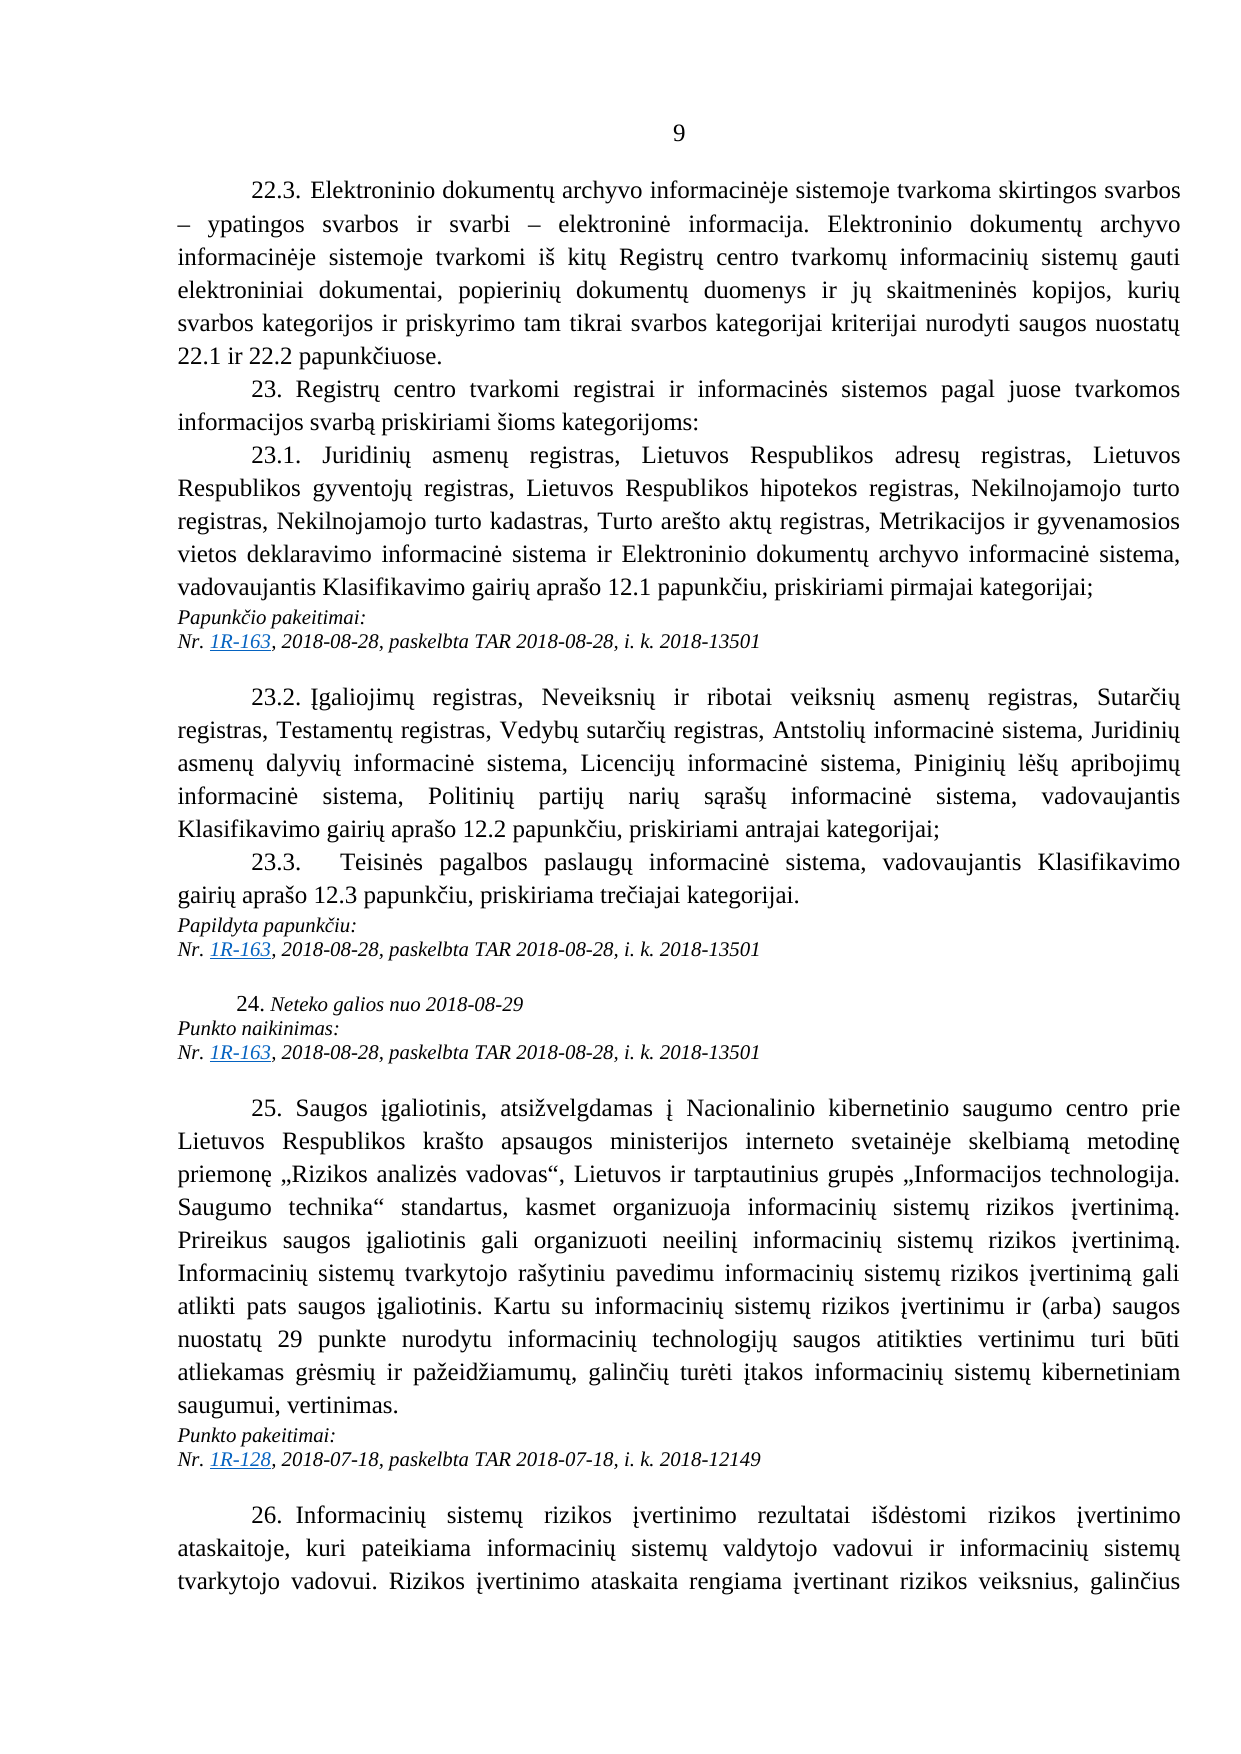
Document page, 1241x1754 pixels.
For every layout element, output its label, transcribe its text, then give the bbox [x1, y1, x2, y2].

text Nr. 1R-128, 2018-07-18, paskelbta TAR 2018-07-18, i. k. 2018-12149 [177, 1447, 1181, 1471]
text 24. Neteko galios nuo 2018-08-29 [177, 990, 1181, 1016]
text Papunkčio pakeitimai: [177, 605, 1181, 629]
text 23. Registrų centro tvarkomi registrai ir informacinės sistemos pagal juose tvarkomos informacijos svarbą priskiriami šioms kategorijoms: [177, 374, 1181, 436]
text Nr. 1R-163, 2018-08-28, paskelbta TAR 2018-08-28, i. k. 2018-13501 [177, 937, 1181, 961]
text 23.2. Įgaliojimų registras, Neveiksnių ir ribotai veiksnių asmenų registras, Sutarčių registras, Testamentų registras, Vedybų sutarčių registras, Antstolių informacinė sistema, Juridinių asmenų dalyvių informacinė sistema, Licencijų informacinė sistema, Piniginių lėšų apribojimų informacinė sistema, Politinių partijų narių sąrašų informacinė sistema, vadovaujantis Klasifikavimo gairių aprašo 12.2 papunkčiu, priskiriami antrajai kategorijai; [177, 682, 1181, 843]
text 23.3. Teisinės pagalbos paslaugų informacinė sistema, vadovaujantis Klasifikavimo gairių aprašo 12.3 papunkčiu, priskiriama trečiajai kategorijai. [177, 847, 1181, 909]
text Punkto naikinimas: [177, 1016, 1181, 1040]
text Papildyta papunkčiu: [177, 913, 1181, 937]
text 25. Saugos įgaliotinis, atsižvelgdamas į Nacionalinio kibernetinio saugumo centro prie Lietuvos Respublikos krašto apsaugos ministerijos interneto svetainėje skelbiamą metodinę priemonę „Rizikos analizės vadovas“, Lietuvos ir tarptautinius grupės „Informacijos technologija. Saugumo technika“ standartus, kasmet organizuoja informacinių sistemų rizikos įvertinimą. Prireikus saugos įgaliotinis gali organizuoti neeilinį informacinių sistemų rizikos įvertinimą. Informacinių sistemų tvarkytojo rašytiniu pavedimu informacinių sistemų rizikos įvertinimą gali atlikti pats saugos įgaliotinis. Kartu su informacinių sistemų rizikos įvertinimu ir (arba) saugos nuostatų 29 punkte nurodytu informacinių technologijų saugos atitikties vertinimu turi būti atliekamas grėsmių ir pažeidžiamumų, galinčių turėti įtakos informacinių sistemų kibernetiniam saugumui, vertinimas. [177, 1093, 1181, 1419]
text Punkto pakeitimai: [177, 1423, 1181, 1447]
text 23.1. Juridinių asmenų registras, Lietuvos Respublikos adresų registras, Lietuvos Respublikos gyventojų registras, Lietuvos Respublikos hipotekos registras, Nekilnojamojo turto registras, Nekilnojamojo turto kadastras, Turto arešto aktų registras, Metrikacijos ir gyvenamosios vietos deklaravimo informacinė sistema ir Elektroninio dokumentų archyvo informacinė sistema, vadovaujantis Klasifikavimo gairių aprašo 12.1 papunkčiu, priskiriami pirmajai kategorijai; [177, 440, 1181, 601]
text 26. Informacinių sistemų rizikos įvertinimo rezultatai išdėstomi rizikos įvertinimo ataskaitoje, kuri pateikiama informacinių sistemų valdytojo vadovui ir informacinių sistemų tvarkytojo vadovui. Rizikos įvertinimo ataskaita rengiama įvertinant rizikos veiksnius, galinčius [177, 1500, 1181, 1595]
text Nr. 1R-163, 2018-08-28, paskelbta TAR 2018-08-28, i. k. 2018-13501 [177, 629, 1181, 653]
text Nr. 1R-163, 2018-08-28, paskelbta TAR 2018-08-28, i. k. 2018-13501 [177, 1040, 1181, 1064]
text 22.3. Elektroninio dokumentų archyvo informacinėje sistemoje tvarkoma skirtingos svarbos – ypatingos svarbos ir svarbi – elektroninė informacija. Elektroninio dokumentų archyvo informacinėje sistemoje tvarkomi iš kitų Registrų centro tvarkomų informacinių sistemų gauti elektroniniai dokumentai, popierinių dokumentų duomenys ir jų skaitmeninės kopijos, kurių svarbos kategorijos ir priskyrimo tam tikrai svarbos kategorijai kriterijai nurodyti saugos nuostatų 22.1 ir 22.2 papunkčiuose. [177, 176, 1181, 369]
